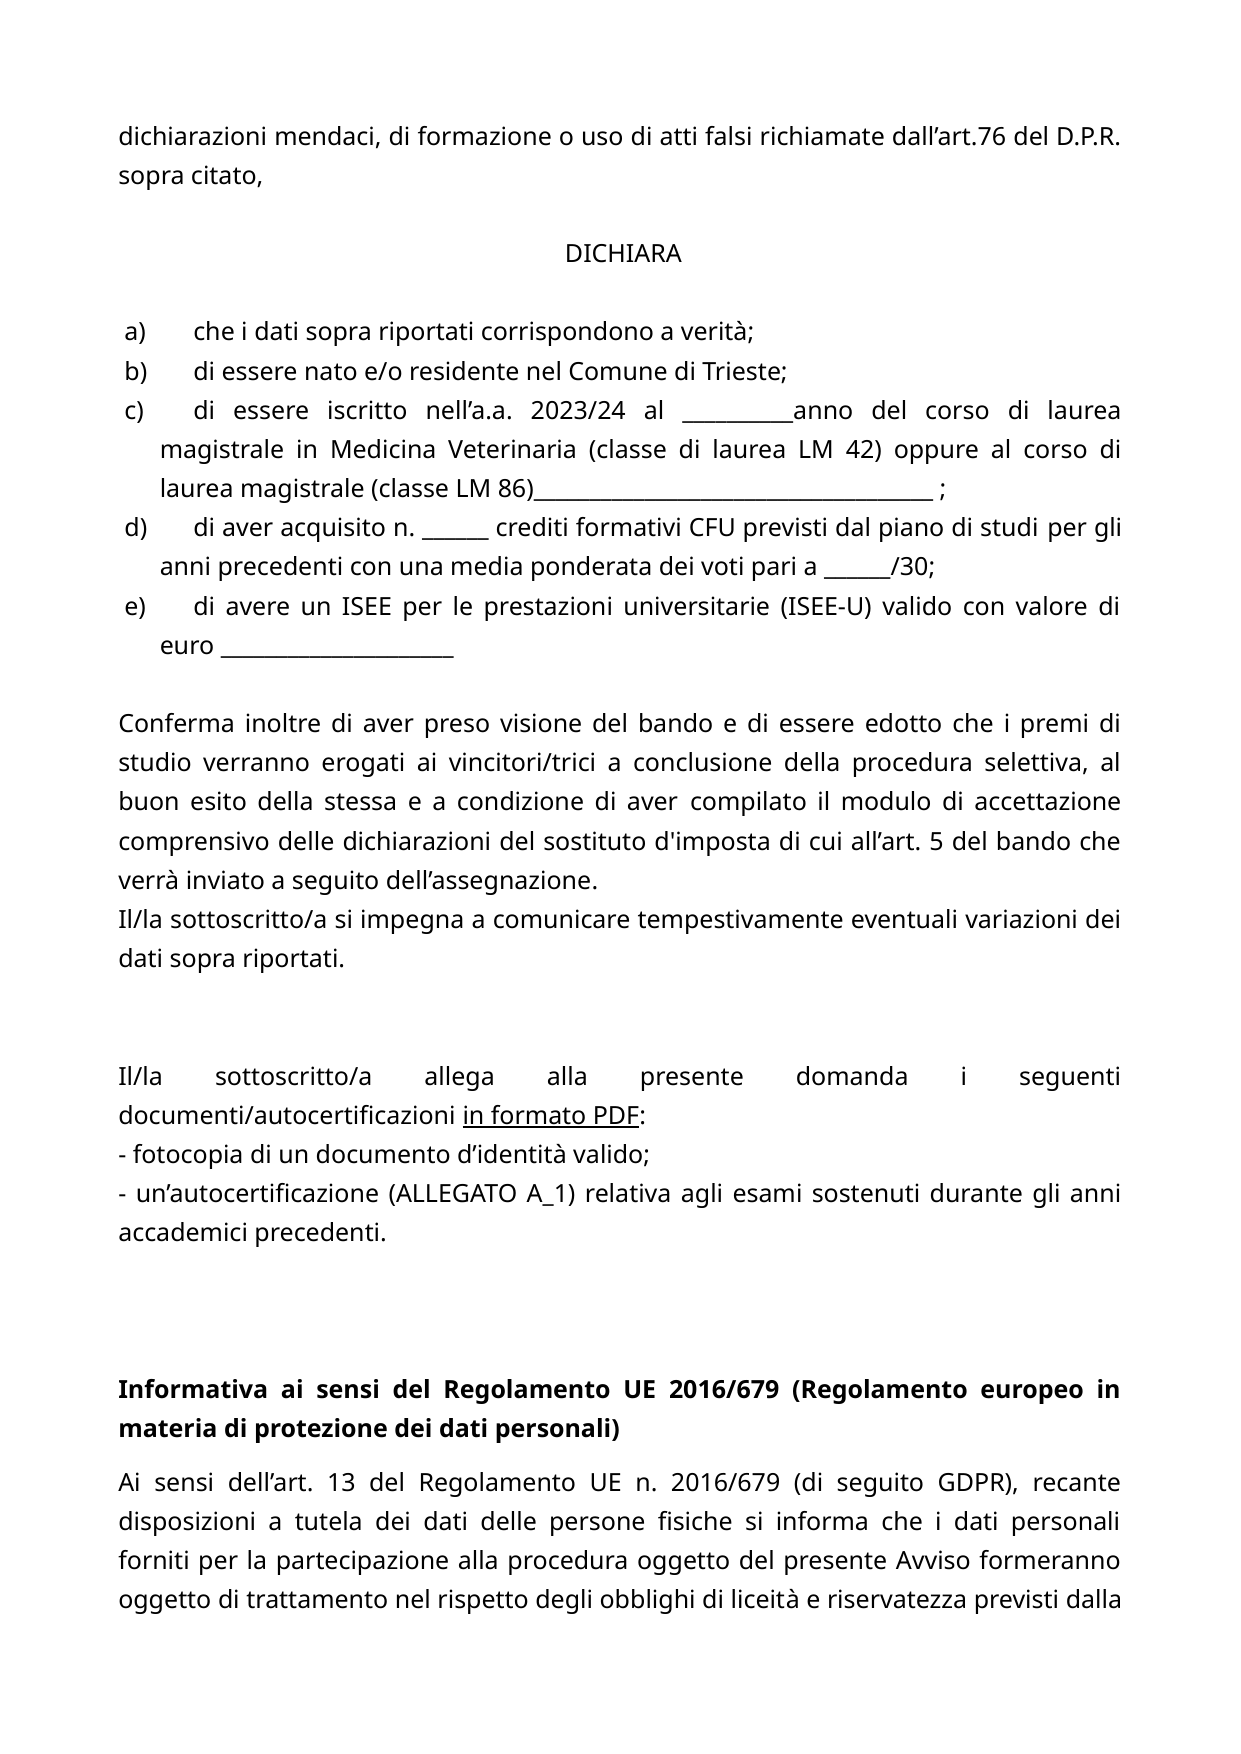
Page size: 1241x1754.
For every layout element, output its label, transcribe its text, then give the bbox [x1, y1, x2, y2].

text Ai sensi dell’art. 13 del Regolamento UE n. 2016/679 (di seguito GDPR), recante disposizioni a tutela dei dati delle persone fisiche si informa che i dati personali forniti per la partecipazione alla procedura oggetto del presente Avviso formeranno oggetto di trattamento nel rispetto degli obblighi di liceità e riservatezza previsti dalla [118, 1464, 1122, 1616]
text Il/la sottoscritto/a allega alla presente domanda i seguenti documenti/autocertificazioni in formato PDF: [118, 1058, 1122, 1131]
list di essere nato e/o residente nel Comune di Trieste; [124, 353, 1122, 387]
text - fotocopia di un documento d’identità valido; [118, 1136, 1122, 1171]
list che i dati sopra riportati corrispondono a verità; [124, 314, 1122, 348]
text Informativa ai sensi del Regolamento UE 2016/679 (Regolamento europeo in materia di protezione dei dati personali) [118, 1371, 1122, 1445]
text DICHIARA [118, 236, 1122, 270]
list di avere un ISEE per le prestazioni universitarie (ISEE-U) valido con valore di euro _____________________ [124, 588, 1122, 661]
text dichiarazioni mendaci, di formazione o uso di atti falsi richiamate dall’art.76 del D.P.R. sopra citato, [118, 118, 1122, 191]
text - un’autocertificazione (ALLEGATO A_1) relativa agli esami sostenuti durante gli anni accademici precedenti. [118, 1176, 1122, 1249]
text Conferma inoltre di aver preso visione del bando e di essere edotto che i premi di studio verranno erogati ai vincitori/trici a conclusione della procedura selettiva, al buon esito della stessa e a condizione di aver compilato il modulo di accettazione comprensivo delle dichiarazioni del sostituto d'imposta di cui all’art. 5 del bando che verrà inviato a seguito dell’assegnazione. [118, 706, 1122, 896]
text Il/la sottoscritto/a si impegna a comunicare tempestivamente eventuali variazioni dei dati sopra riportati. [118, 901, 1122, 975]
list di aver acquisito n. ______ crediti formativi CFU previsti dal piano di studi per gli anni precedenti con una media ponderata dei voti pari a ______/30; [124, 510, 1122, 583]
list di essere iscritto nell’a.a. 2023/24 al __________anno del corso di laurea magistrale in Medicina Veterinaria (classe di laurea LM 42) oppure al corso di laurea magistrale (classe LM 86)____________________________________ ; [124, 392, 1122, 505]
